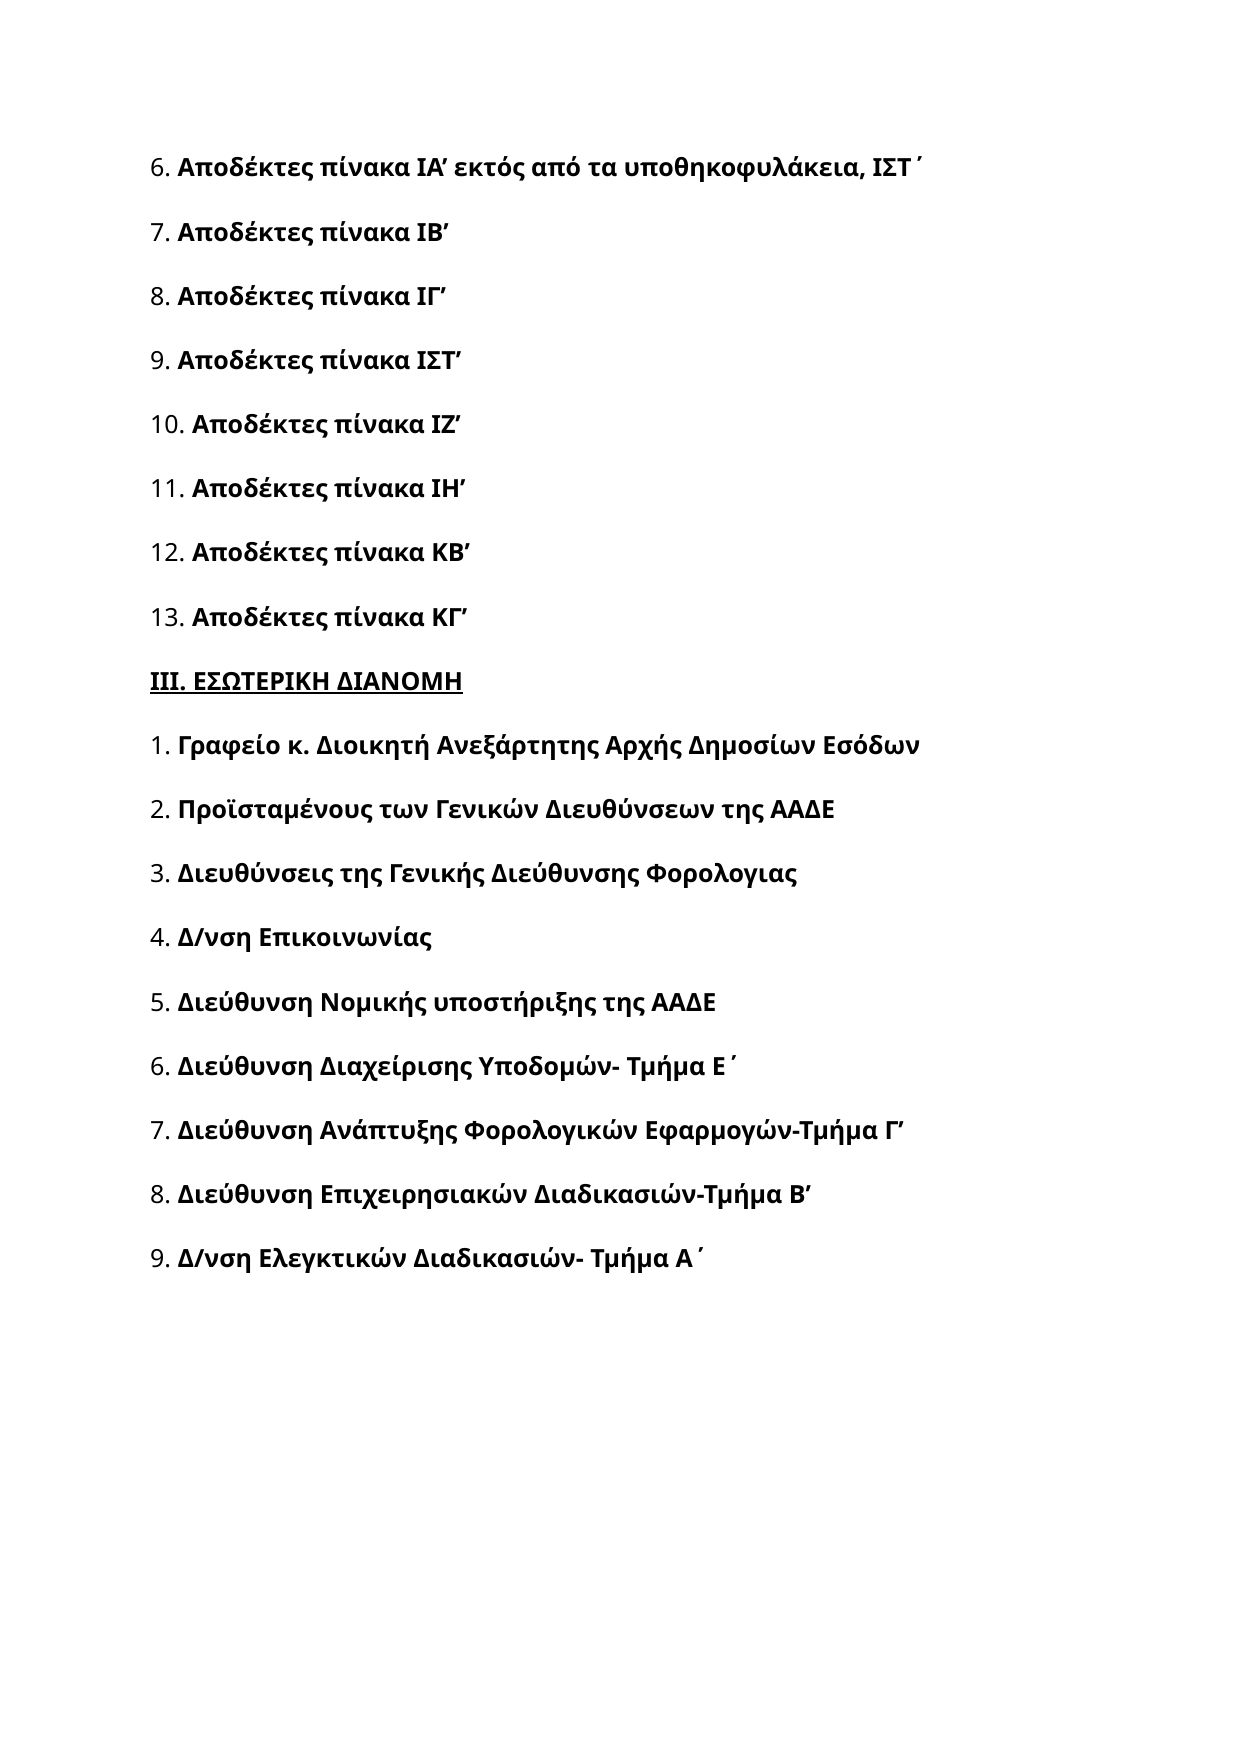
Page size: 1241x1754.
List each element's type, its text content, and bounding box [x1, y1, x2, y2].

text 13. Αποδέκτες πίνακα ΚΓ’ [150, 599, 1090, 633]
text 11. Αποδέκτες πίνακα ΙΗ’ [150, 471, 1090, 505]
text 12. Αποδέκτες πίνακα ΚΒ’ [150, 535, 1090, 569]
text 3. Διευθύνσεις της Γενικής Διεύθυνσης Φορολογιας [150, 856, 1090, 890]
text 8. Αποδέκτες πίνακα ΙΓ’ [150, 278, 1090, 312]
text 2. Προϊσταμένους των Γενικών Διευθύνσεων της ΑΑΔΕ [150, 792, 1090, 826]
text 4. Δ/νση Επικοινωνίας [150, 920, 1090, 954]
text 7. Αποδέκτες πίνακα ΙΒ’ [150, 214, 1090, 248]
text 7. Διεύθυνση Ανάπτυξης Φορολογικών Εφαρμογών-Τμήμα Γ’ [150, 1112, 1090, 1147]
text 9. Αποδέκτες πίνακα ΙΣΤ’ [150, 342, 1090, 377]
text 5. Διεύθυνση Νομικής υποστήριξης της ΑΑΔΕ [150, 984, 1090, 1018]
text ΙΙΙ. ΕΣΩΤΕΡΙΚΗ ΔΙΑΝΟΜΗ [150, 663, 1090, 697]
text 8. Διεύθυνση Επιχειρησιακών Διαδικασιών-Τμήμα Β’ [150, 1177, 1090, 1211]
text 6. Διεύθυνση Διαχείρισης Υποδομών- Τμήμα Ε΄ [150, 1048, 1090, 1082]
text 1. Γραφείο κ. Διοικητή Ανεξάρτητης Αρχής Δημοσίων Εσόδων [150, 727, 1090, 762]
text 6. Αποδέκτες πίνακα ΙΑ’ εκτός από τα υποθηκοφυλάκεια, ΙΣΤ΄ [150, 150, 1090, 184]
text 10. Αποδέκτες πίνακα ΙΖ’ [150, 407, 1090, 441]
text 9. Δ/νση Ελεγκτικών Διαδικασιών- Τμήμα Α΄ [150, 1241, 1090, 1275]
